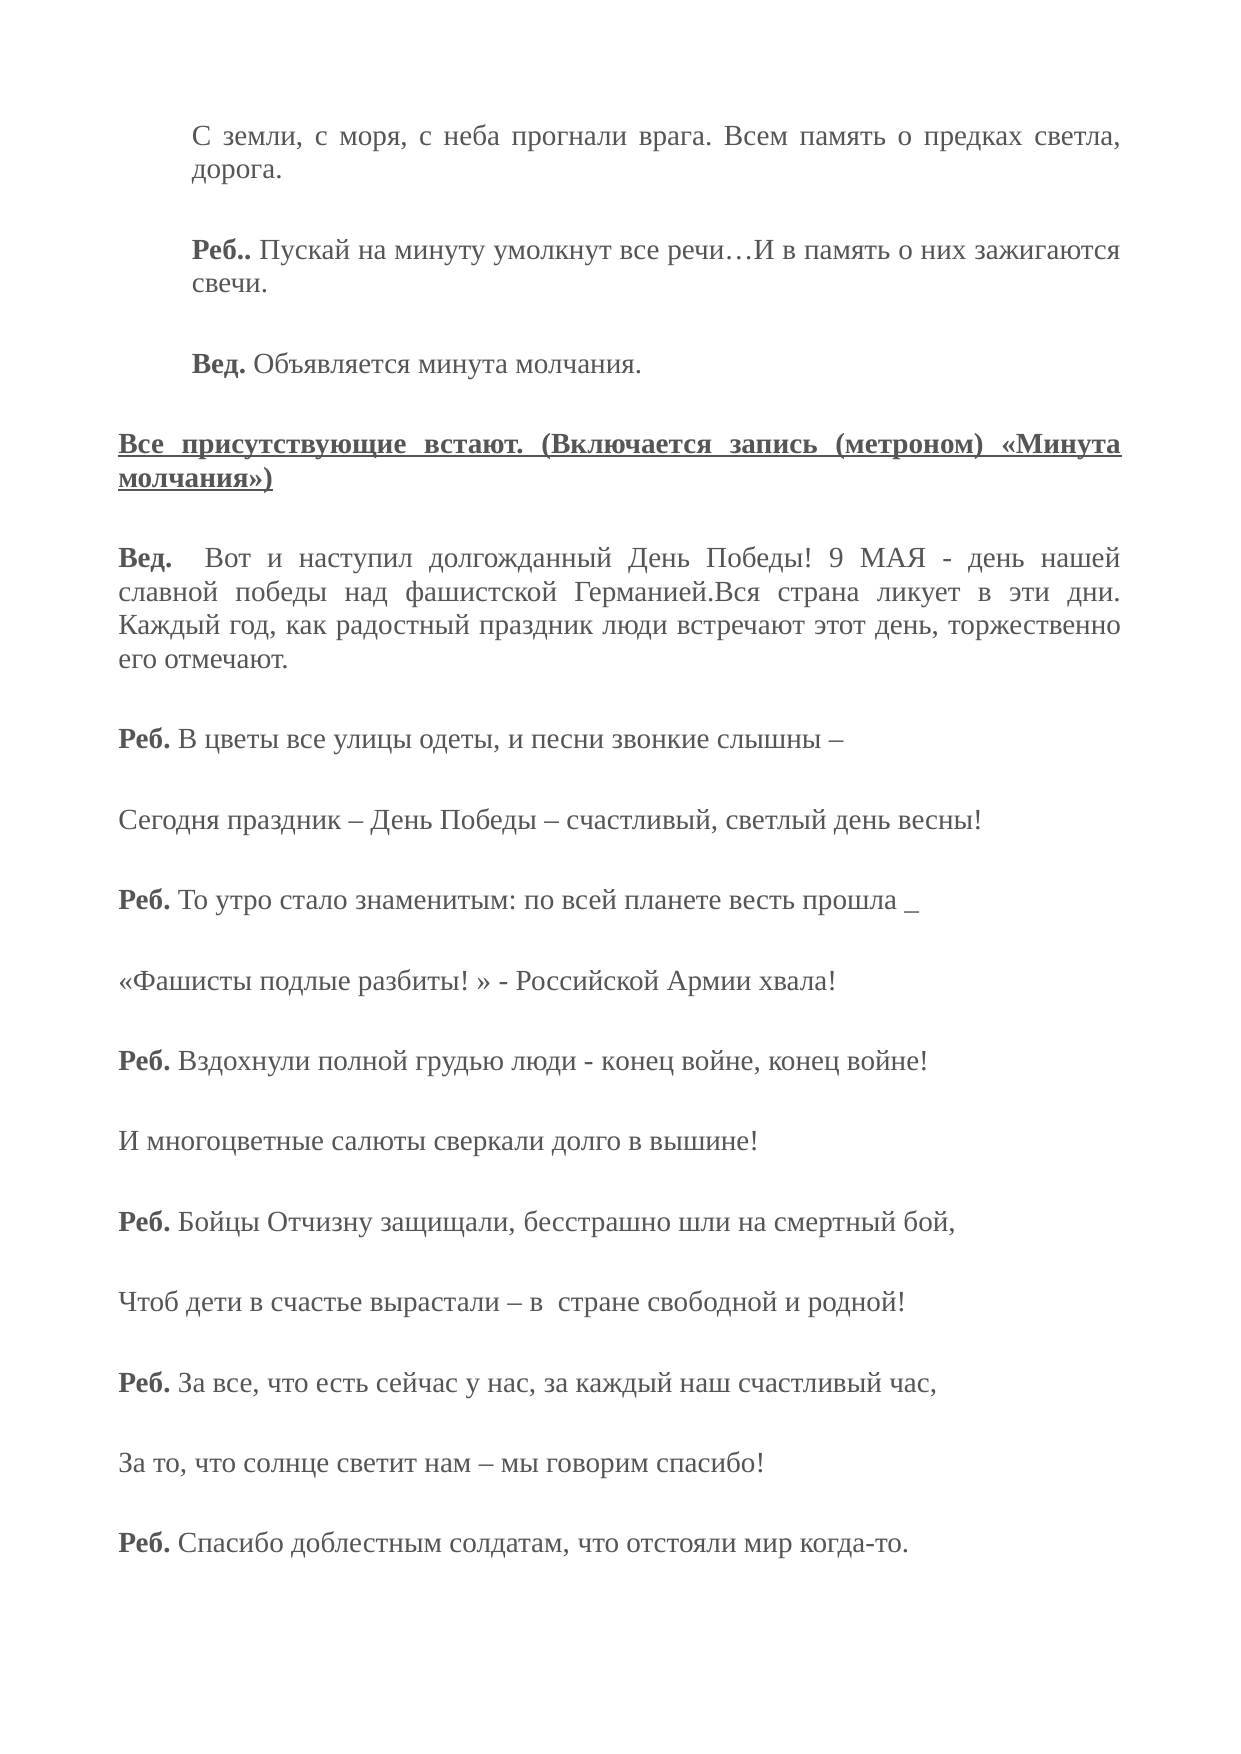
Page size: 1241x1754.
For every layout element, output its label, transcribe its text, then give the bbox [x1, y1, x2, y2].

text Сегодня праздник – День Победы – счастливый, светлый день весны! [118, 802, 1122, 835]
text Вед. Вот и наступил долгожданный День Победы! 9 МАЯ - день нашей славной победы над фашистской Германией.Вся страна ликует в эти дни. Каждый год, как радостный праздник люди встречают этот день, торжественно его отмечают. [118, 540, 1122, 674]
text молчания») [118, 457, 1122, 493]
text За то, что солнце светит нам – мы говорим спасибо! [118, 1445, 1122, 1479]
text «Фашисты подлые разбиты! » - Российской Армии хвала! [118, 963, 1122, 996]
text Чтоб дети в счастье вырастали – в стране свободной и родной! [118, 1284, 1122, 1318]
text Реб. Спасибо доблестным солдатам, что отстояли мир когда-то. [118, 1526, 1122, 1559]
text Реб. За все, что есть сейчас у нас, за каждый наш счастливый час, [118, 1365, 1122, 1398]
text Реб. В цветы все улицы одеты, и песни звонкие слышны – [118, 721, 1122, 755]
text И многоцветные салюты сверкали долго в вышине! [118, 1123, 1122, 1157]
text С земли, с моря, с неба прогнали врага. Всем память о предках светла, дорога. [192, 118, 1122, 185]
text Вед. Объявляется минута молчания. [192, 346, 1122, 379]
text Реб. Вздохнули полной грудью люди - конец войне, конец войне! [118, 1043, 1122, 1077]
text Все присутствующие встают. (Включается запись (метроном) «Минута [118, 426, 1122, 455]
text Реб. То утро стало знаменитым: по всей планете весть прошла _ [118, 882, 1122, 916]
text Реб.. Пускай на минуту умолкнут все речи…И в память о них зажигаются свечи. [192, 232, 1122, 299]
text Реб. Бойцы Отчизну защищали, бесстрашно шли на смертный бой, [118, 1204, 1122, 1237]
